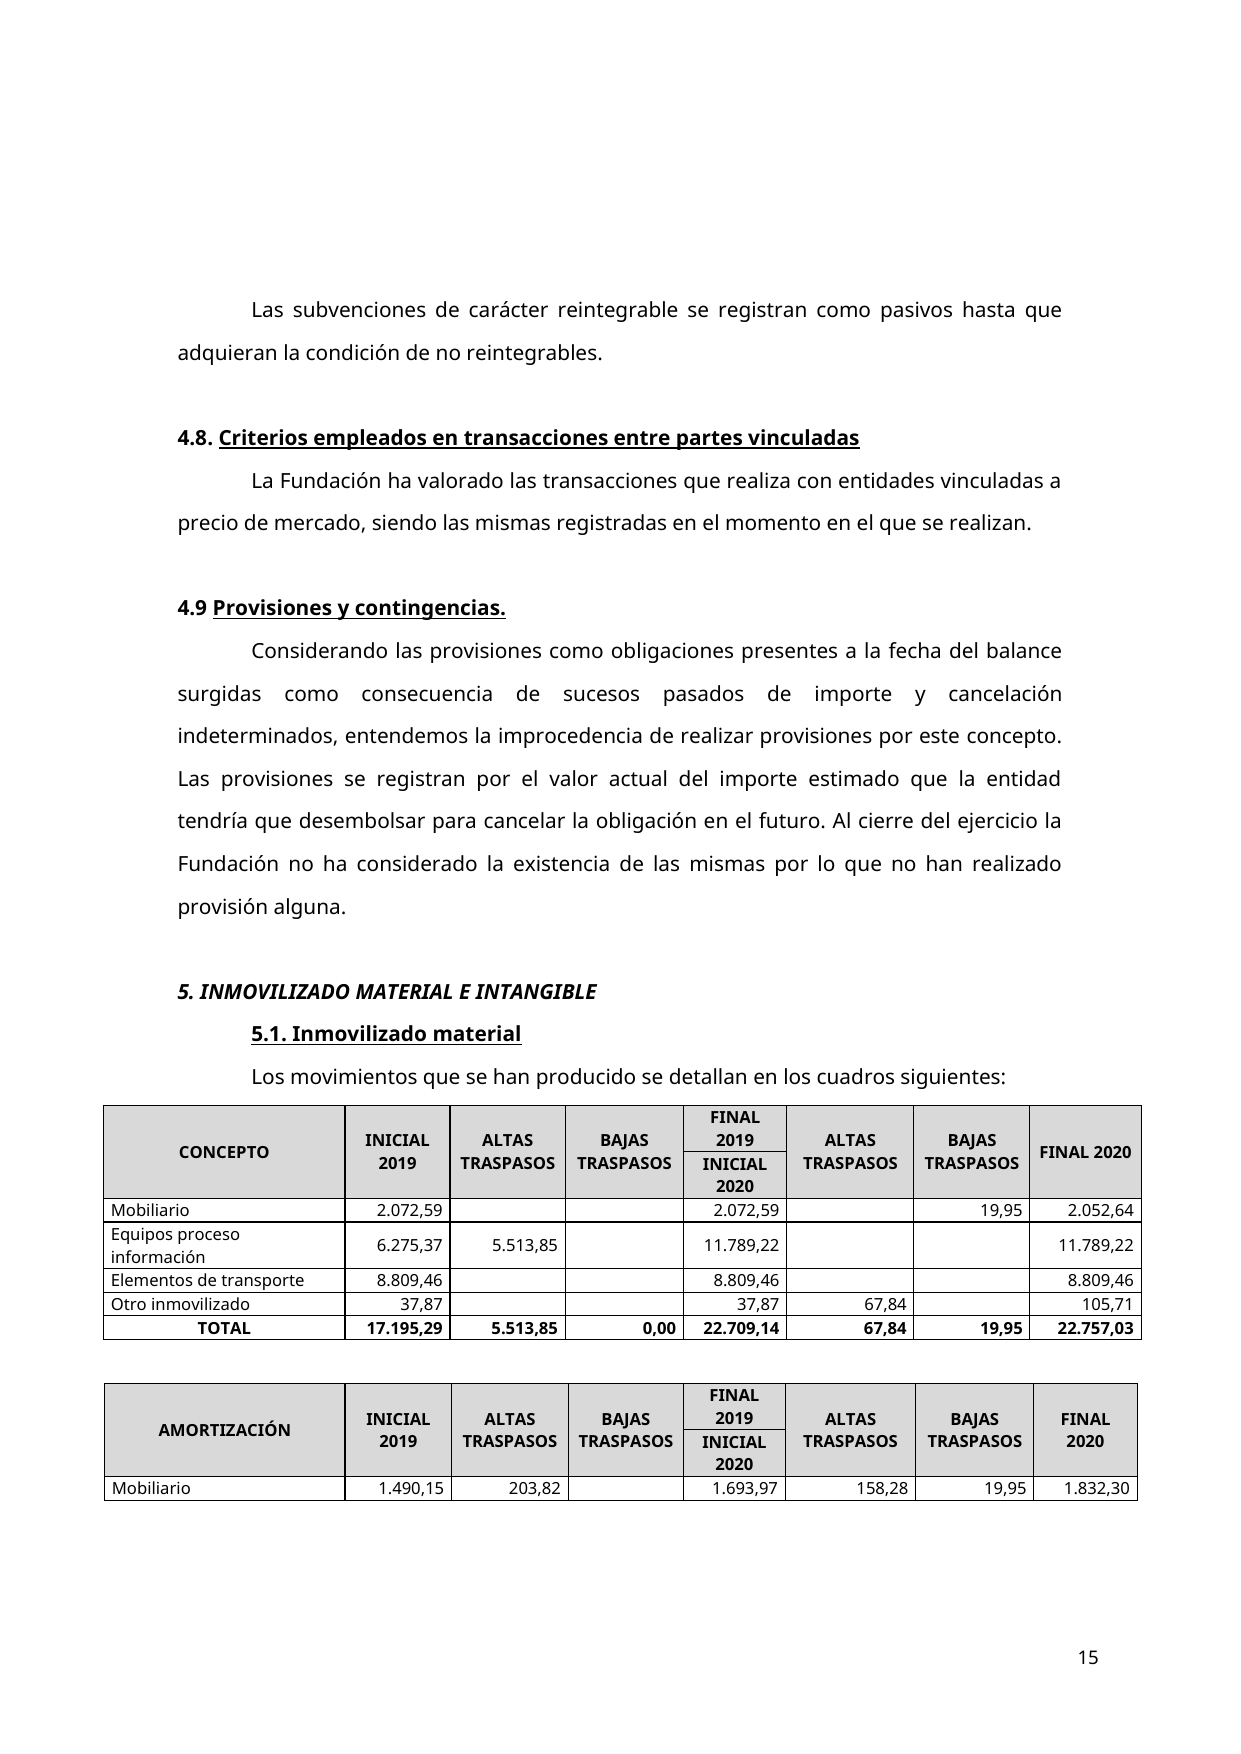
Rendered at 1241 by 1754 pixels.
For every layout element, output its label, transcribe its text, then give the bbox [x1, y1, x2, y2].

table_header BAJAS TRASPASOS [566, 1106, 683, 1198]
table_header ALTAS TRASPASOS [786, 1384, 915, 1476]
table_cell 17.195,29 [346, 1316, 449, 1339]
table_cell [566, 1223, 683, 1268]
table_cell [569, 1477, 683, 1499]
table_cell 67,84 [787, 1316, 913, 1339]
table_cell 2.052,64 [1030, 1199, 1141, 1221]
table_header CONCEPTO [104, 1106, 344, 1198]
table_cell Mobiliario [105, 1477, 344, 1499]
table_header FINAL 2020 [1030, 1106, 1141, 1198]
table_header ALTAS TRASPASOS [451, 1106, 565, 1198]
table_cell 22.709,14 [684, 1316, 786, 1339]
text Los movimientos que se han producido se detallan en los cuadros siguientes: [177, 1062, 1063, 1091]
table_cell 2.072,59 [684, 1199, 786, 1221]
text Las subvenciones de carácter reintegrable se registran como pasivos hasta que adquieran la condición de no reintegrables. [177, 295, 1063, 366]
table_cell 37,87 [346, 1293, 449, 1315]
table_cell [914, 1223, 1029, 1268]
table_header FINAL 2019 [684, 1384, 785, 1429]
table_cell 19,95 [914, 1199, 1029, 1221]
table_cell 19,95 [914, 1316, 1029, 1339]
table_cell [914, 1269, 1029, 1292]
table_cell [451, 1199, 565, 1221]
text La Fundación ha valorado las transacciones que realiza con entidades vinculadas a precio de mercado, siendo las mismas registradas en el momento en el que se realizan. [177, 466, 1063, 537]
table_cell 158,28 [786, 1477, 915, 1499]
text 4.8. Criterios empleados en transacciones entre partes vinculadas [177, 423, 1063, 452]
text 5. INMOVILIZADO MATERIAL E INTANGIBLE [177, 977, 1063, 1005]
table_cell [451, 1269, 565, 1292]
table_header BAJAS TRASPASOS [569, 1384, 683, 1476]
table_cell Equipos proceso información [104, 1223, 344, 1268]
table_cell 105,71 [1030, 1293, 1141, 1315]
table_cell 22.757,03 [1030, 1316, 1141, 1339]
table_cell [787, 1223, 913, 1268]
table_cell 1.490,15 [346, 1477, 451, 1499]
table_header ALTAS TRASPASOS [452, 1384, 568, 1476]
table_cell 8.809,46 [346, 1269, 449, 1292]
table_cell 5.513,85 [451, 1316, 565, 1339]
table_header ALTAS TRASPASOS [787, 1106, 913, 1198]
table_cell 8.809,46 [1030, 1269, 1141, 1292]
table_header BAJAS TRASPASOS [916, 1384, 1033, 1476]
table_cell 0,00 [566, 1316, 683, 1339]
table_cell [566, 1293, 683, 1315]
table_cell 37,87 [684, 1293, 786, 1315]
table_cell 1.832,30 [1034, 1477, 1137, 1499]
text 4.9 Provisiones y contingencias. [177, 593, 1063, 622]
table_cell [787, 1269, 913, 1292]
table_cell [914, 1293, 1029, 1315]
table_cell 5.513,85 [451, 1223, 565, 1268]
table_cell [787, 1199, 913, 1221]
table_cell 1.693,97 [684, 1477, 785, 1499]
text Considerando las provisiones como obligaciones presentes a la fecha del balance surgidas como consecuencia de sucesos pasados de importe y cancelación indeterminados, entendemos la improcedencia de realizar provisiones por este concepto. Las provisiones se registran por el valor actual del importe estimado que la entidad tendría que desembolsar para cancelar la obligación en el futuro. Al cierre del ejercicio la Fundación no ha considerado la existencia de las mismas por lo que no han realizado provisión alguna. [177, 636, 1063, 920]
table_cell INICIAL 2020 [684, 1152, 786, 1198]
table_cell 11.789,22 [684, 1223, 786, 1268]
table_header BAJAS TRASPASOS [914, 1106, 1029, 1198]
table_header INICIAL 2019 [346, 1106, 449, 1198]
table_cell [566, 1199, 683, 1221]
table_cell Mobiliario [104, 1199, 344, 1221]
table_header INICIAL 2019 [346, 1384, 451, 1476]
table_header FINAL 2020 [1034, 1384, 1137, 1476]
table_header FINAL 2019 [684, 1106, 786, 1151]
table_cell 11.789,22 [1030, 1223, 1141, 1268]
table_cell Otro inmovilizado [104, 1293, 344, 1315]
table_cell [451, 1293, 565, 1315]
text 5.1. Inmovilizado material [177, 1019, 1063, 1048]
table_cell 67,84 [787, 1293, 913, 1315]
table_cell 6.275,37 [346, 1223, 449, 1268]
table_cell TOTAL [104, 1316, 344, 1339]
table_cell INICIAL 2020 [684, 1430, 785, 1476]
table_cell 203,82 [452, 1477, 568, 1499]
table_cell [566, 1269, 683, 1292]
table_cell Elementos de transporte [104, 1269, 344, 1292]
table_cell 2.072,59 [346, 1199, 449, 1221]
table_cell 19,95 [916, 1477, 1033, 1499]
table_cell 8.809,46 [684, 1269, 786, 1292]
table_header AMORTIZACIÓN [105, 1384, 344, 1476]
